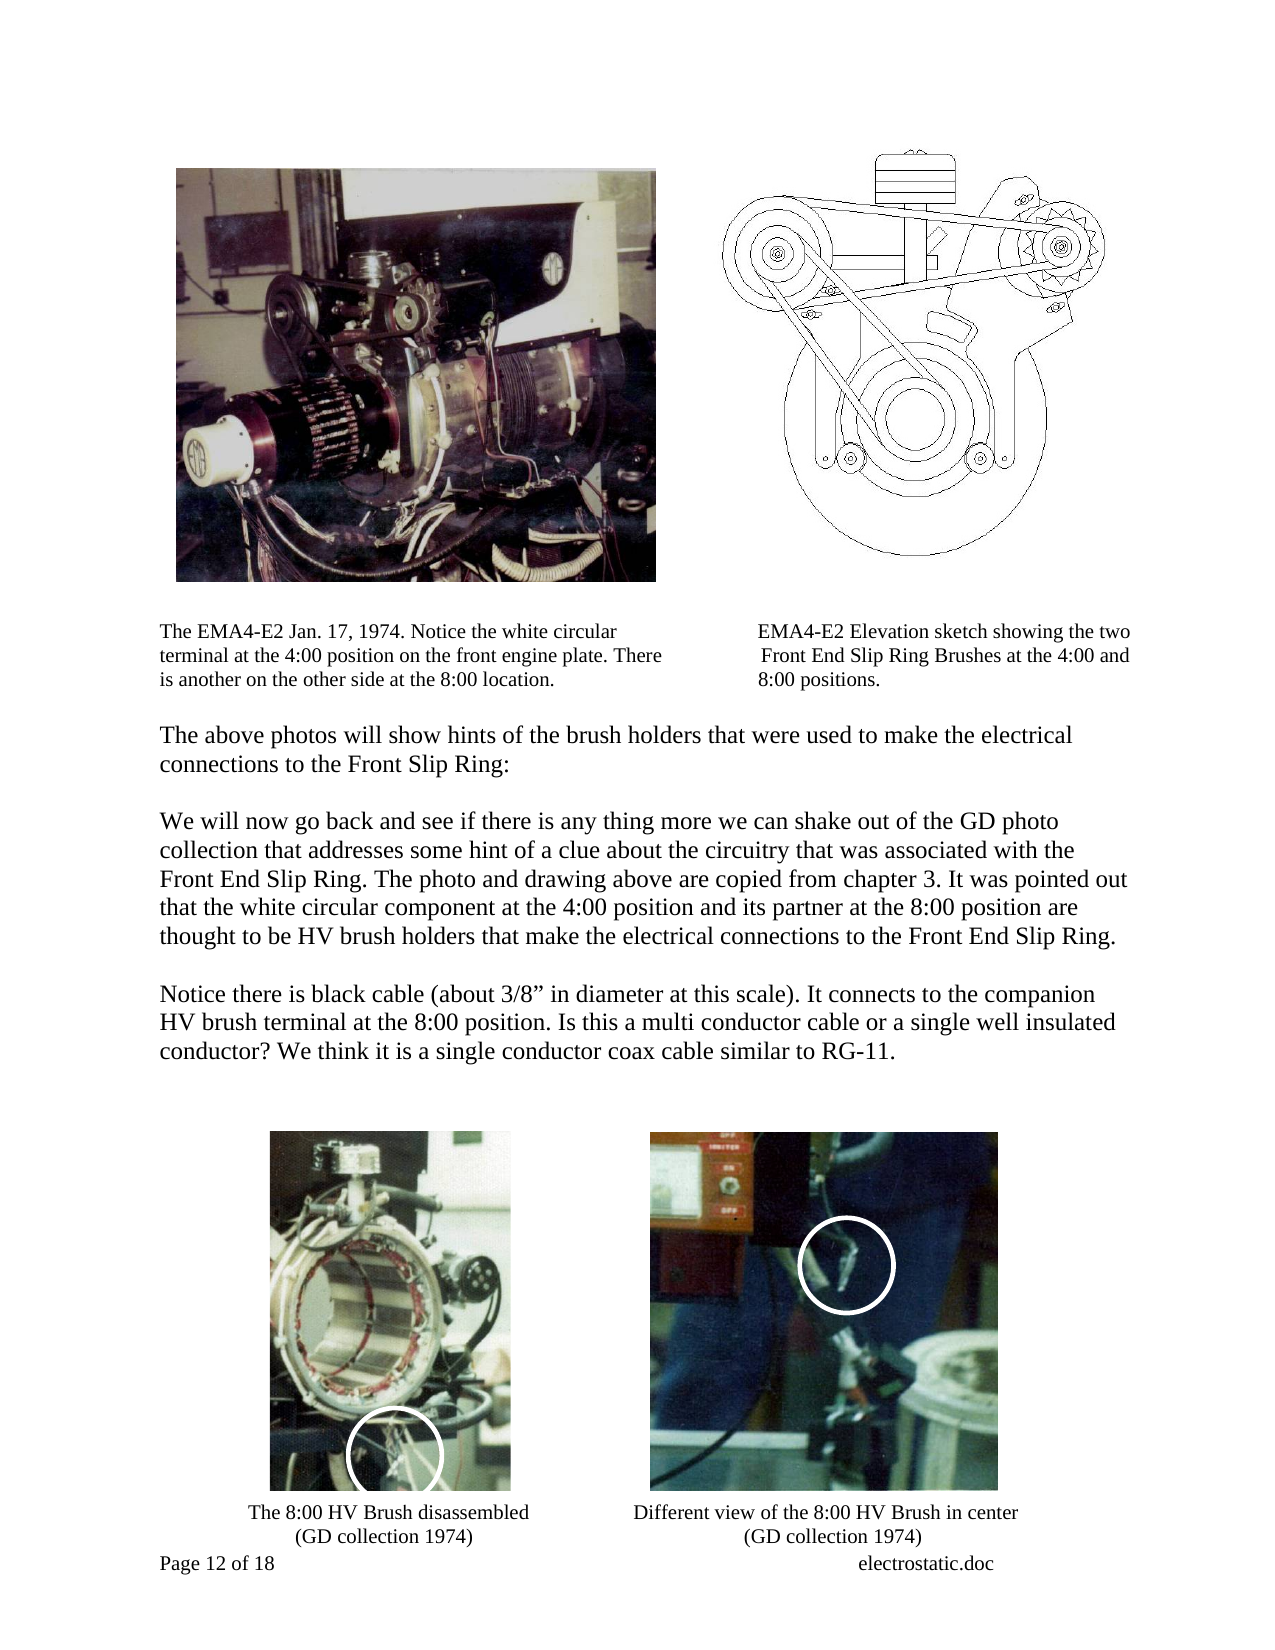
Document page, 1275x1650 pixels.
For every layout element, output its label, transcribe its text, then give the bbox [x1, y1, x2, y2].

text (GD collection 1974) (GD collection 1974) [159, 1524, 1134, 1548]
text Notice there is black cable (about 3/8” in diameter at this scale). It connects to the companion HV brush terminal at the 8:00 position. Is this a multi conductor cable or a single well insulated conductor? We think it is a single conductor coax cable similar to RG-11. [159, 979, 1134, 1065]
picture [701, 112, 1118, 582]
picture [176, 168, 656, 582]
text The 8:00 HV Brush disassembled Different view of the 8:00 HV Brush in center [159, 1500, 1134, 1524]
text terminal at the 4:00 position on the front engine plate. There Front End Slip Ring Brushes at the 4:00 and [159, 643, 1134, 667]
text The above photos will show hints of the brush holders that were used to make the electrical connections to the Front Slip Ring: [159, 720, 1134, 777]
text We will now go back and see if there is any thing more we can shake out of the GD photo collection that addresses some hint of a clue about the circuitry that was associated with the Front End Slip Ring. The photo and drawing above are copied from chapter 3. It was pointed out that the white circular component at the 4:00 position and its partner at the 8:00 position are thought to be HV brush holders that make the electrical connections to the Front End Slip Ring. [159, 806, 1134, 950]
text is another on the other side at the 8:00 location. 8:00 positions. [159, 667, 1134, 691]
picture [351, 1411, 439, 1491]
picture [269, 1131, 511, 1491]
text The EMA4-E2 Jan. 17, 1974. Notice the white circular EMA4-E2 Elevation sketch showing the two [159, 619, 1134, 643]
picture [650, 1132, 998, 1491]
